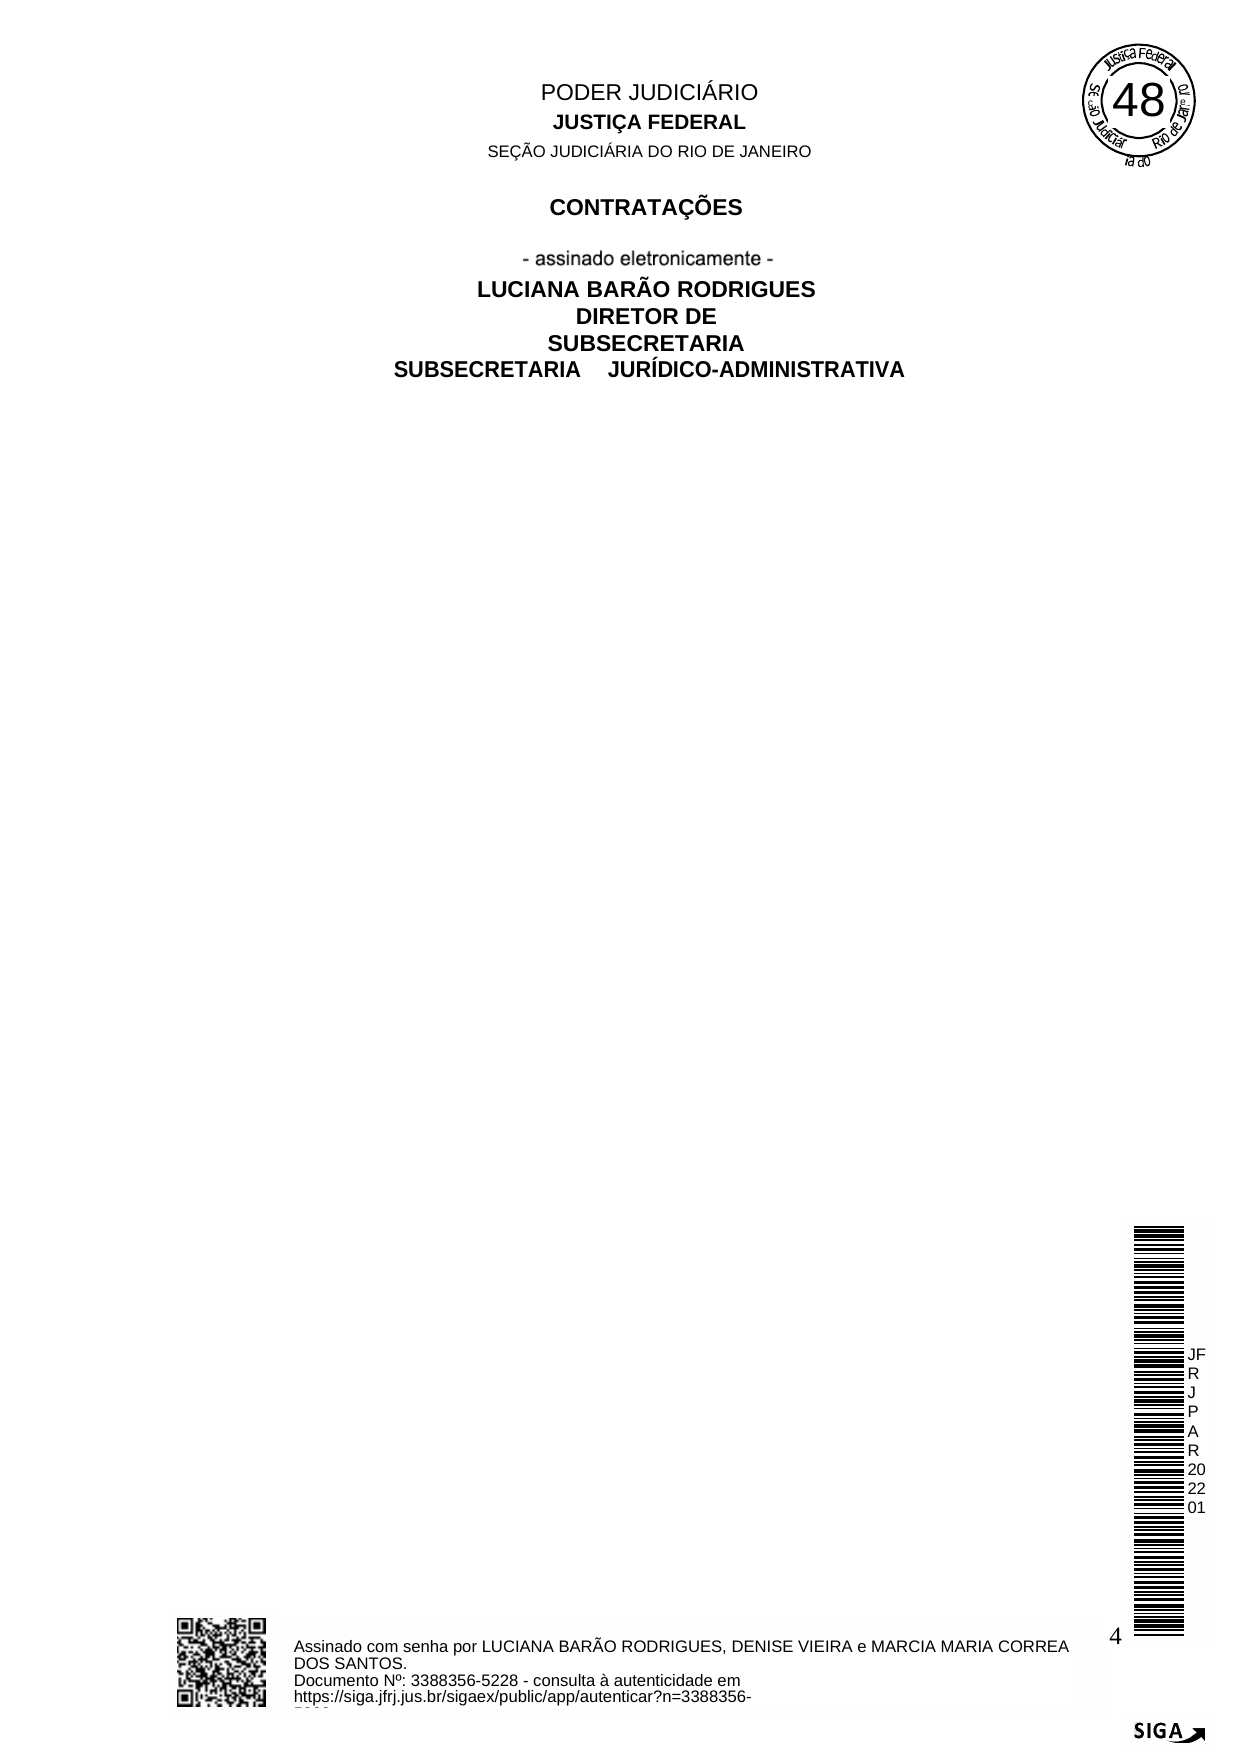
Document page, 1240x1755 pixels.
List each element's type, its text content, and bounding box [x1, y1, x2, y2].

text JFRJPAR202201023A [1187, 1345, 1206, 1517]
text SUBSECRETARIA JURÍDICO-ADMINISTRATIVA [209, 356, 1089, 383]
text e [1180, 96, 1192, 105]
text CONTRATAÇÕES [477, 194, 1239, 220]
text LUCIANA BARÃO RODRIGUES DIRETOR DE SUBSECRETARIA [474, 276, 818, 356]
text ç [1088, 97, 1100, 106]
